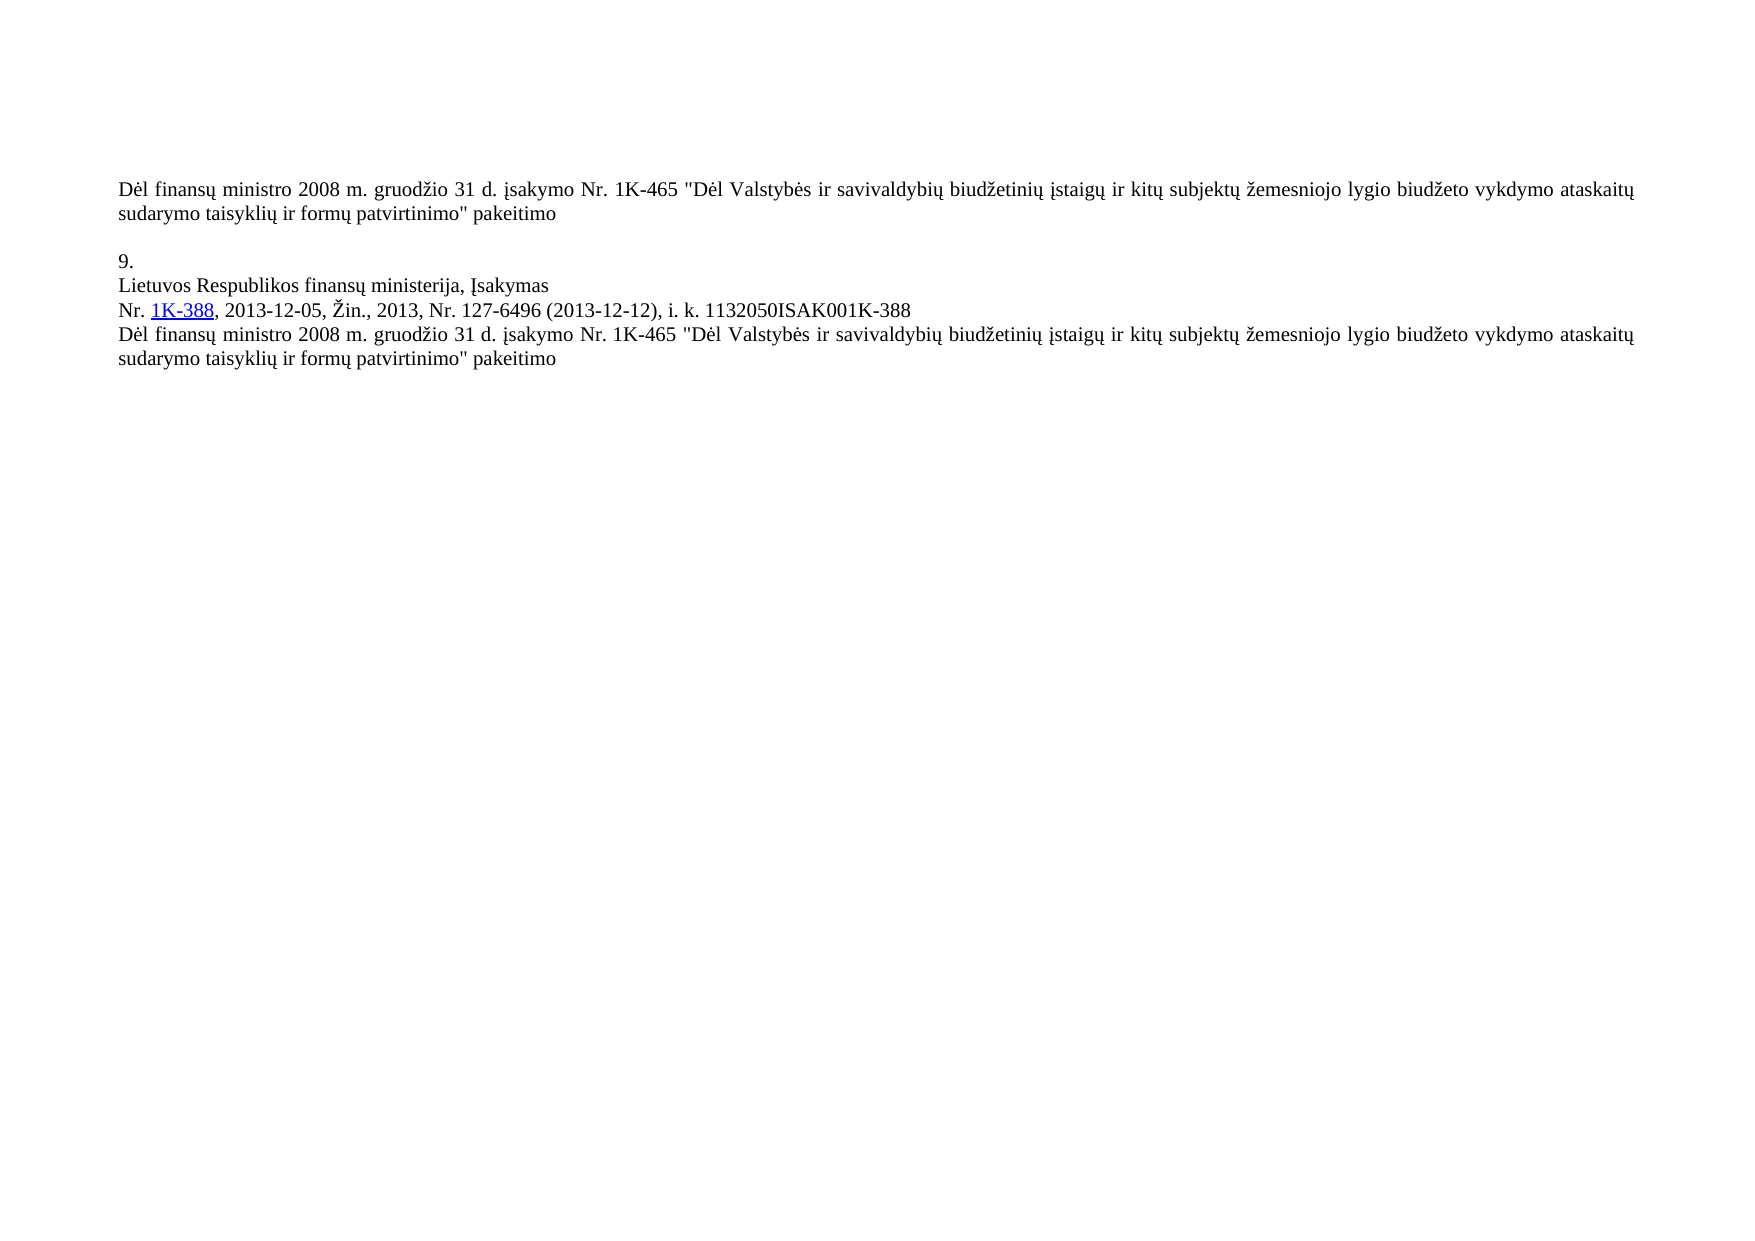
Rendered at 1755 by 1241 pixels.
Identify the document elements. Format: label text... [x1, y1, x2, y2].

text 9. [118, 249, 1636, 273]
text Dėl finansų ministro 2008 m. gruodžio 31 d. įsakymo Nr. 1K-465 "Dėl Valstybės ir savivaldybių biudžetinių įstaigų ir kitų subjektų žemesniojo lygio biudžeto vykdymo ataskaitų sudarymo taisyklių ir formų patvirtinimo" pakeitimo [118, 322, 1636, 370]
text Lietuvos Respublikos finansų ministerija, Įsakymas [118, 273, 1636, 297]
text Dėl finansų ministro 2008 m. gruodžio 31 d. įsakymo Nr. 1K-465 "Dėl Valstybės ir savivaldybių biudžetinių įstaigų ir kitų subjektų žemesniojo lygio biudžeto vykdymo ataskaitų sudarymo taisyklių ir formų patvirtinimo" pakeitimo [118, 177, 1636, 225]
text Nr. 1K-388, 2013-12-05, Žin., 2013, Nr. 127-6496 (2013-12-12), i. k. 1132050ISAK001K-388 [118, 297, 1636, 322]
